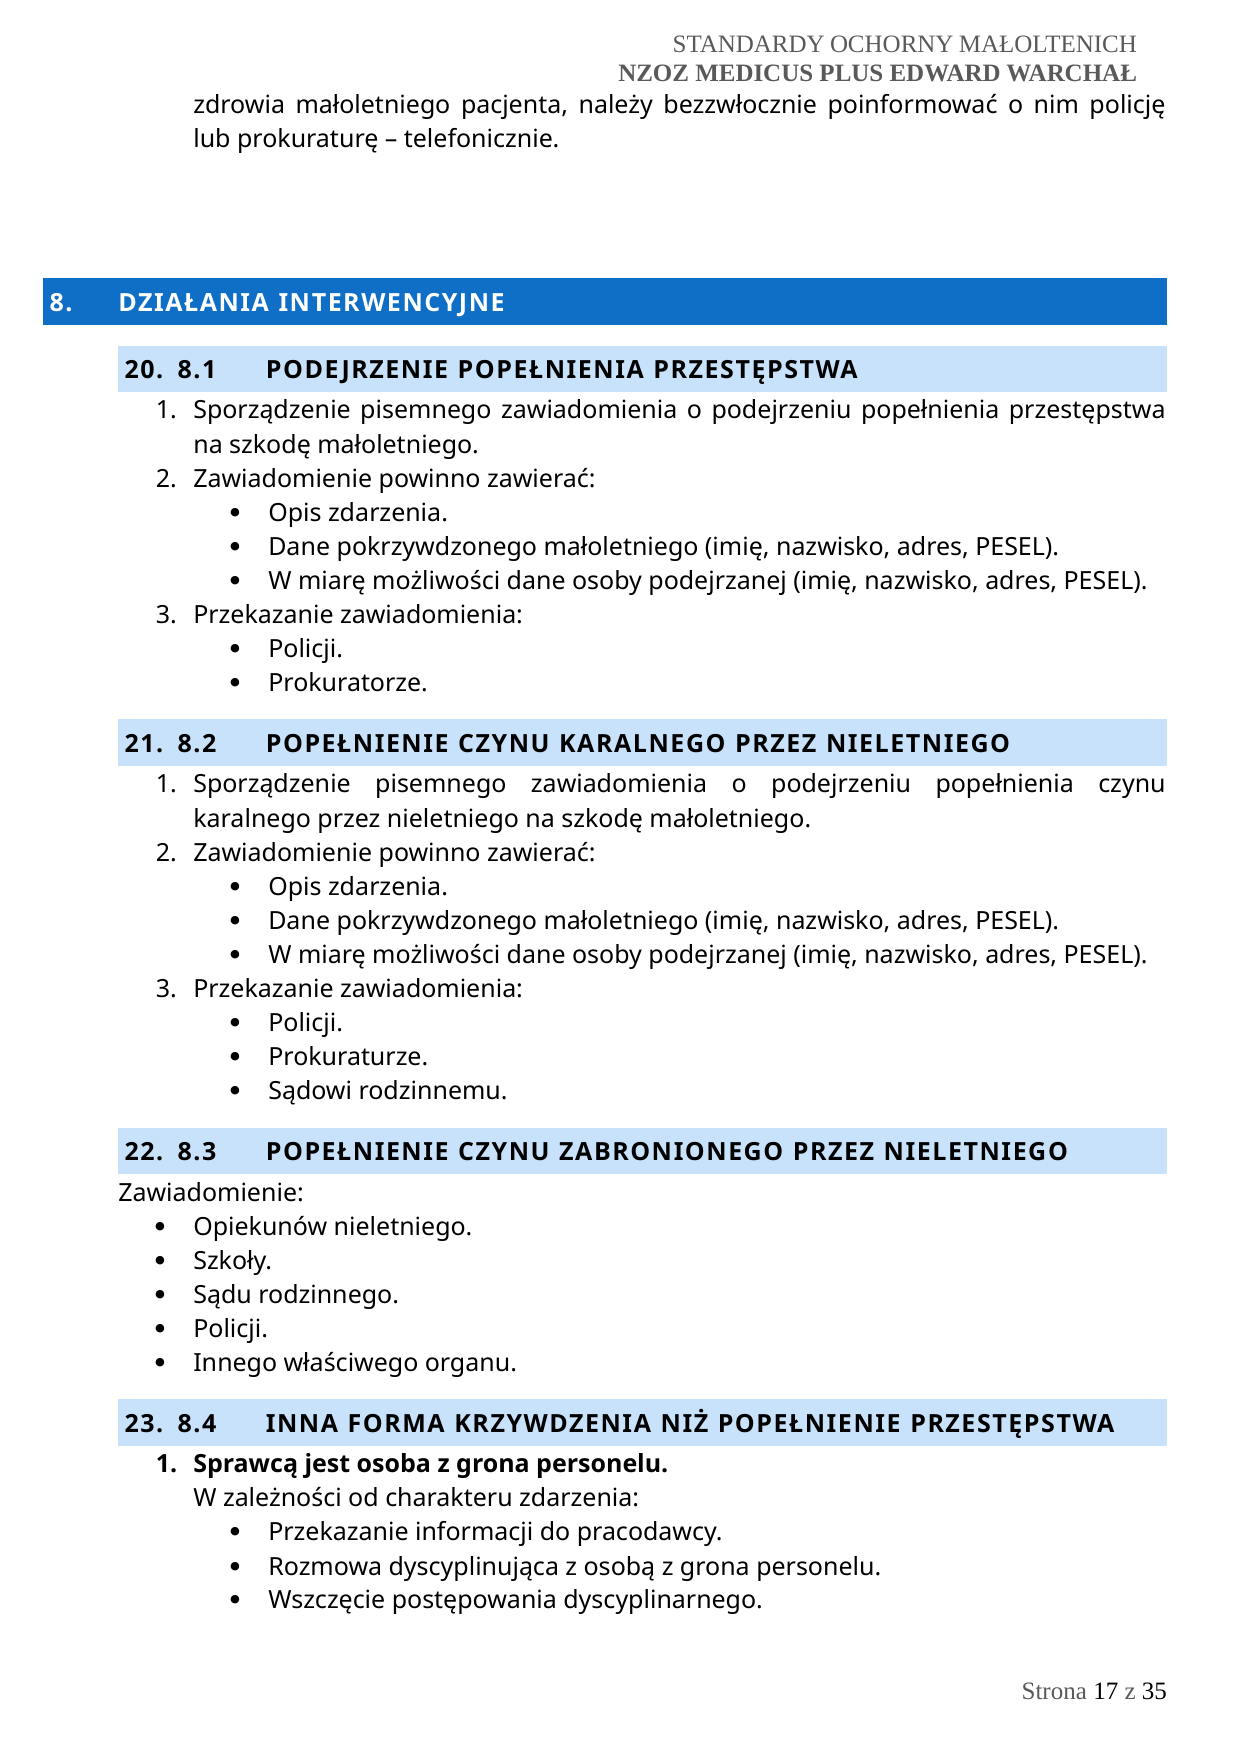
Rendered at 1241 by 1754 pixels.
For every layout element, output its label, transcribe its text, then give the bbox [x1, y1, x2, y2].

list Przekazanie zawiadomienia: [156, 597, 1167, 631]
subtitle DZIAŁANIA INTERWENCYJNE [49, 285, 1160, 318]
list Prokuraturze. [231, 1039, 1167, 1073]
subtitle 8.4 INNA FORMA KRZYWDZENIA NIŻ POPEŁNIENIE PRZESTĘPSTWA [124, 1406, 1160, 1440]
list Sądowi rodzinnemu. [231, 1073, 1167, 1107]
list Policji. [156, 1310, 1167, 1344]
list Sprawcą jest osoba z grona personelu. [156, 1446, 1167, 1480]
list Dane pokrzywdzonego małoletniego (imię, nazwisko, adres, PESEL). [231, 528, 1167, 562]
list Zawiadomienie powinno zawierać: [156, 834, 1167, 868]
subtitle 8.3 POPEŁNIENIE CZYNU ZABRONIONEGO PRZEZ NIELETNIEGO [124, 1134, 1160, 1168]
list W miarę możliwości dane osoby podejrzanej (imię, nazwisko, adres, PESEL). [231, 562, 1167, 597]
list Policji. [231, 1004, 1167, 1039]
list W zależności od charakteru zdarzenia: [193, 1480, 1167, 1514]
list Przekazanie zawiadomienia: [156, 971, 1167, 1004]
list Przekazanie informacji do pracodawcy. [231, 1514, 1167, 1548]
list Wszczęcie postępowania dyscyplinarnego. [231, 1582, 1167, 1616]
list Sądu rodzinnego. [156, 1276, 1167, 1310]
subtitle 8.2 POPEŁNIENIE CZYNU KARALNEGO PRZEZ NIELETNIEGO [124, 726, 1160, 760]
list Sporządzenie pisemnego zawiadomienia o podejrzeniu popełnienia przestępstwa na szkodę małoletniego. [156, 392, 1167, 460]
list Rozmowa dyscyplinująca z osobą z grona personelu. [231, 1548, 1167, 1582]
list Innego właściwego organu. [156, 1344, 1167, 1378]
text Zawiadomienie: [118, 1174, 1167, 1208]
list Dane pokrzywdzonego małoletniego (imię, nazwisko, adres, PESEL). [231, 902, 1167, 936]
list zdrowia małoletniego pacjenta, należy bezzwłocznie poinformować o nim policję lub prokuraturę – telefonicznie. [193, 87, 1167, 155]
subtitle 8.1 PODEJRZENIE POPEŁNIENIA PRZESTĘPSTWA [124, 352, 1160, 386]
list Sporządzenie pisemnego zawiadomienia o podejrzeniu popełnienia czynu karalnego przez nieletniego na szkodę małoletniego. [156, 766, 1167, 834]
list Opis zdarzenia. [231, 868, 1167, 902]
list Zawiadomienie powinno zawierać: [156, 460, 1167, 494]
list Policji. [231, 631, 1167, 665]
list Opiekunów nieletniego. [156, 1208, 1167, 1242]
list W miarę możliwości dane osoby podejrzanej (imię, nazwisko, adres, PESEL). [231, 936, 1167, 971]
list Opis zdarzenia. [231, 494, 1167, 528]
list Prokuratorze. [231, 665, 1167, 699]
list Szkoły. [156, 1242, 1167, 1276]
